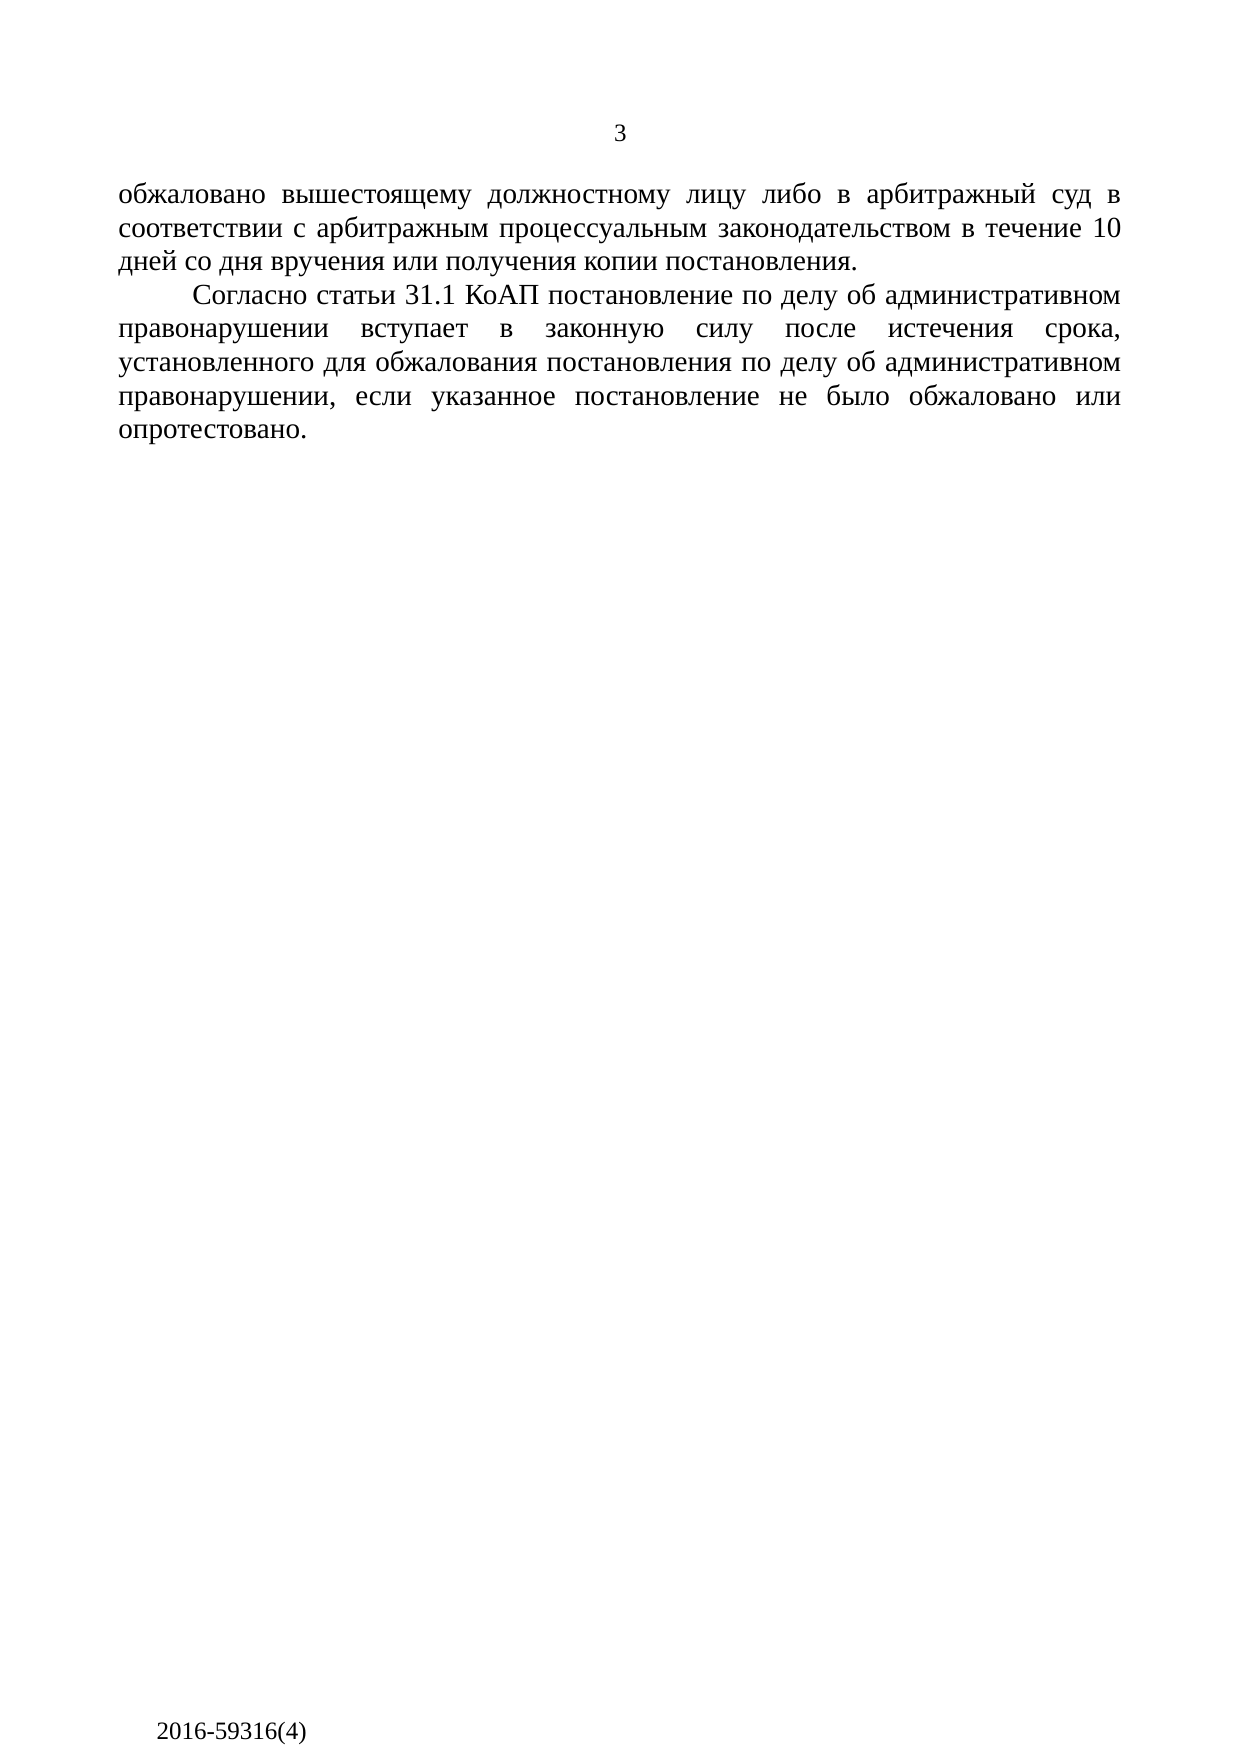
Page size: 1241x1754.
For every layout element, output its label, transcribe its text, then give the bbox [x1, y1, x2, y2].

text обжаловано вышестоящему должностному лицу либо в арбитражный суд в соответствии с арбитражным процессуальным законодательством в течение 10 дней со дня вручения или получения копии постановления. [118, 176, 1122, 277]
text Согласно статьи 31.1 КоАП постановление по делу об административном правонарушении вступает в законную силу после истечения срока, установленного для обжалования постановления по делу об административном правонарушении, если указанное постановление не было обжаловано или опротестовано. [118, 277, 1122, 445]
